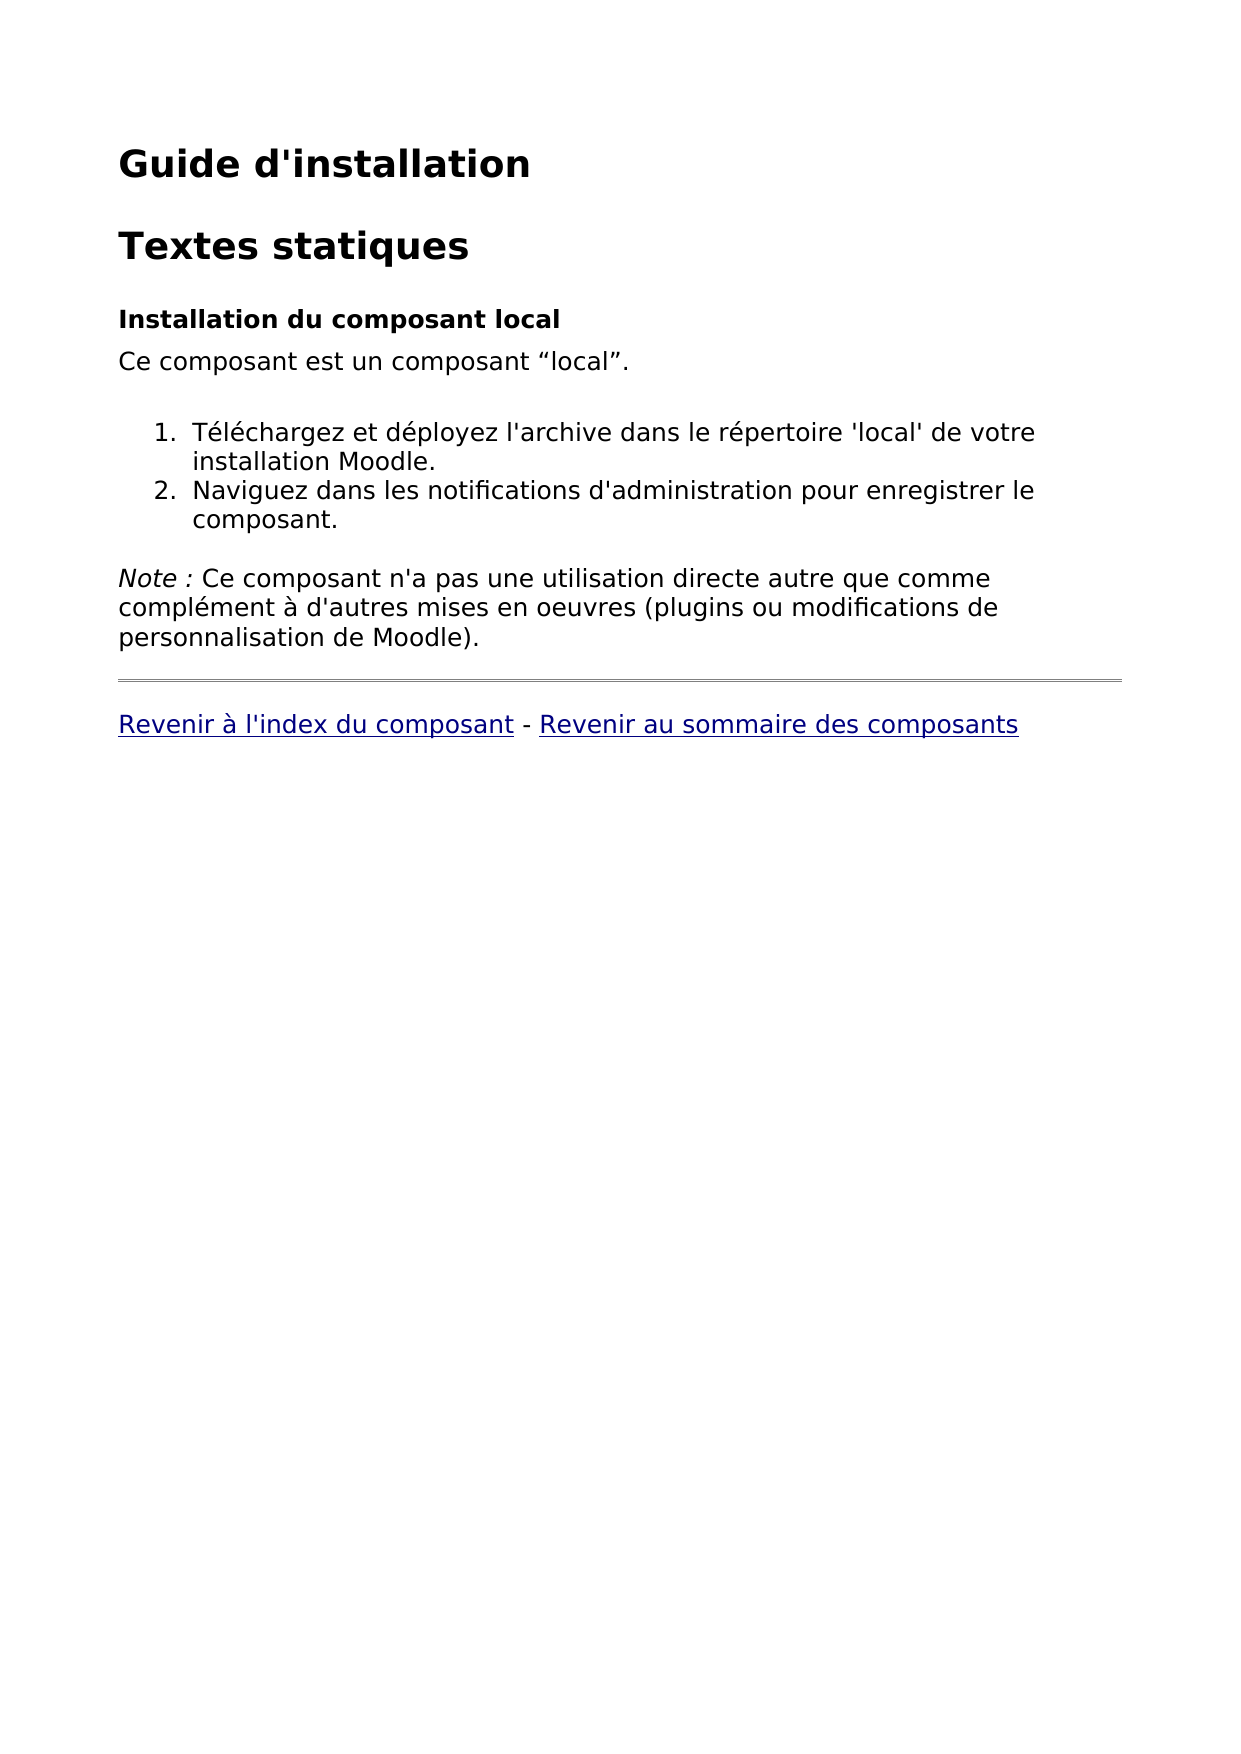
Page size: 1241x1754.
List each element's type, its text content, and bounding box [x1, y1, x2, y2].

list Naviguez dans les notifications d'administration pour enregistrer le composant. [177, 477, 1122, 535]
text Ce composant est un composant “local”. [118, 347, 1122, 376]
text Note : Ce composant n'a pas une utilisation directe autre que comme complément à d'autres mises en oeuvres (plugins ou modifications de personnalisation de Moodle). [118, 564, 1122, 652]
text Revenir à l'index du composant - Revenir au sommaire des composants [118, 711, 1122, 740]
subtitle Installation du composant local [118, 305, 1122, 334]
subtitle Guide d'installation [118, 143, 1122, 187]
list Téléchargez et déployez l'archive dans le répertoire 'local' de votre installation Moodle. [177, 418, 1122, 477]
subtitle Textes statiques [118, 224, 1122, 268]
